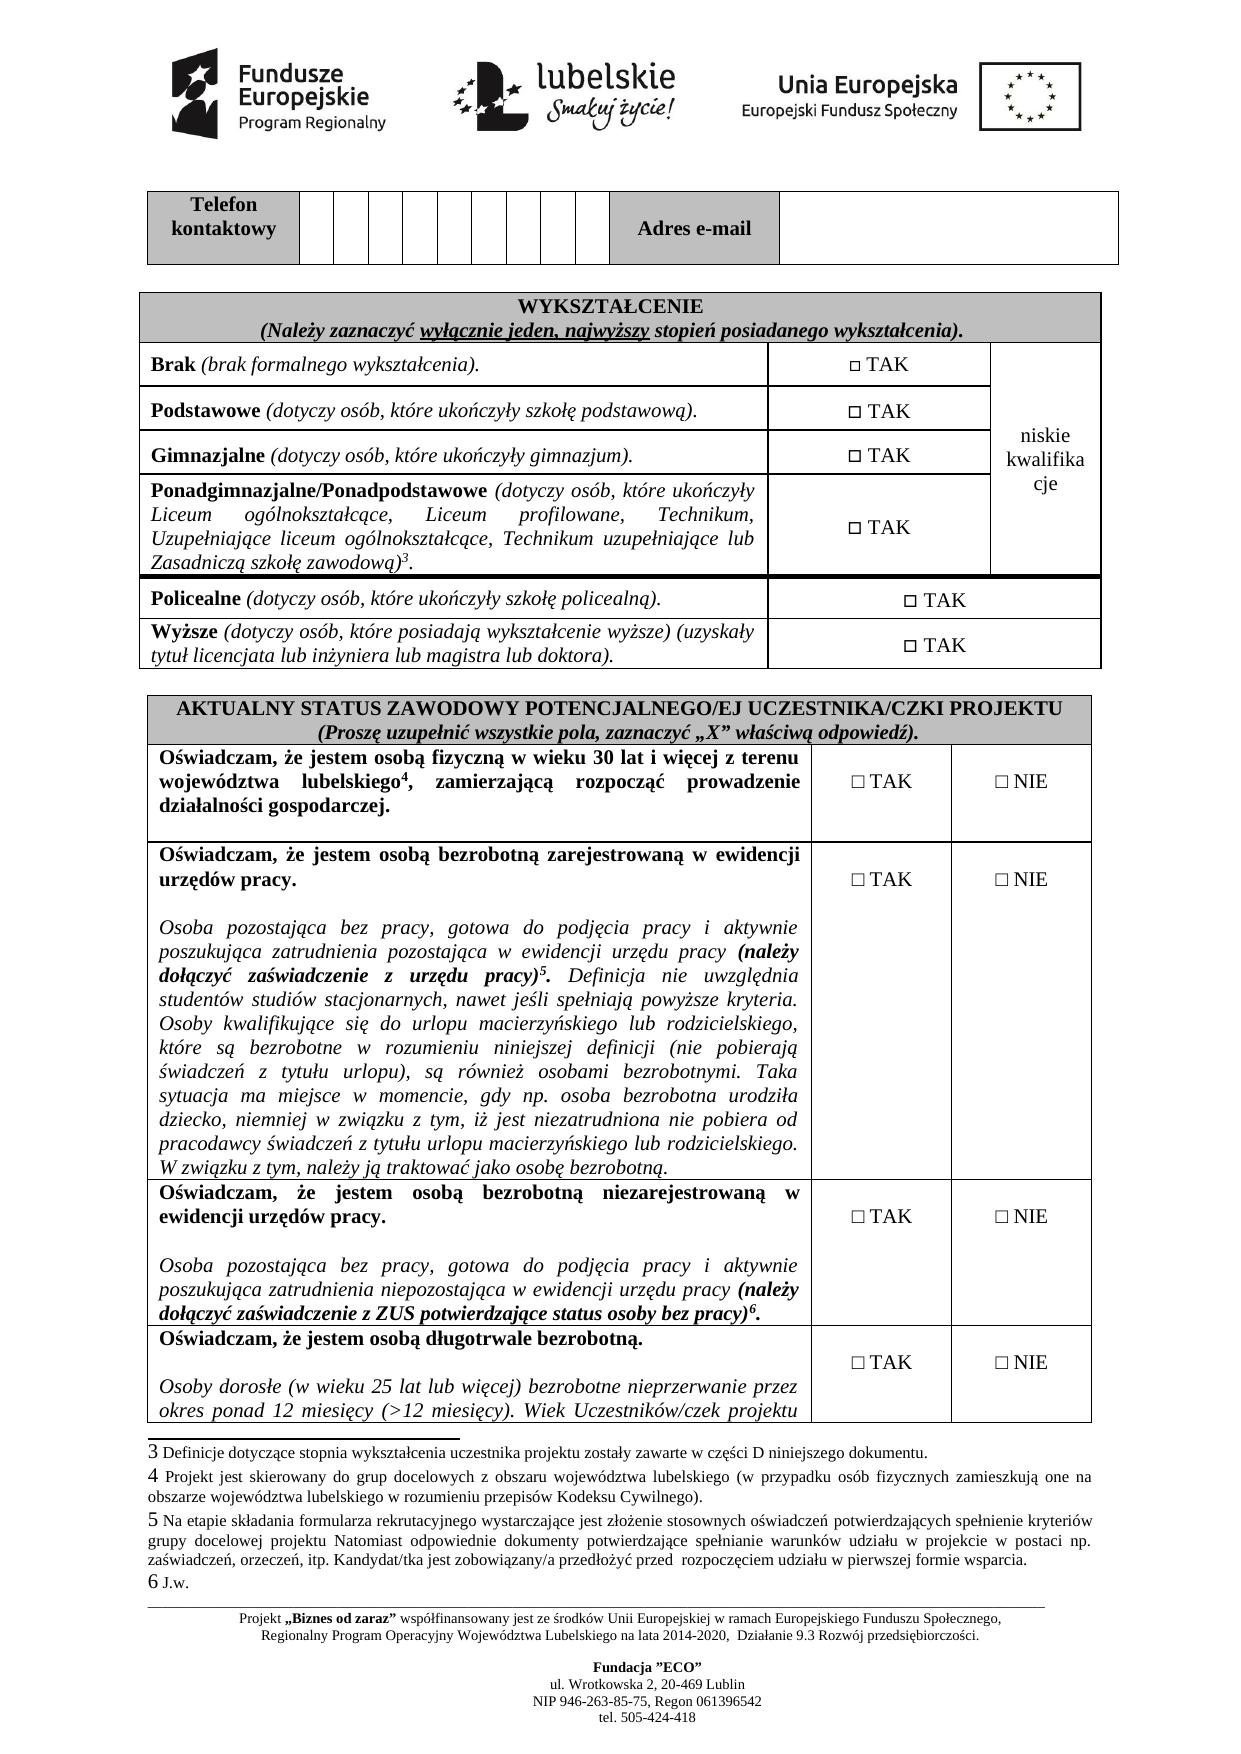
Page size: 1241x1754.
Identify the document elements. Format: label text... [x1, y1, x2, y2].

table_cell □ TAK [769, 343, 990, 385]
table_cell Brak (brak formalnego wykształcenia). [140, 343, 767, 385]
table_header [472, 192, 506, 264]
table_header AKTUALNY STATUS ZAWODOWY POTENCJALNEGO/EJ UCZESTNIKA/CZKI PROJEKTU (Proszę uzupełnić wszystkie pola, zaznaczyć „X” właściwą odpowiedź). [148, 696, 1091, 744]
table_header [541, 192, 575, 264]
table_header [507, 192, 540, 264]
table_cell Wyższe (dotyczy osób, które posiadają wykształcenie wyższe) (uzyskały tytuł licencjata lub inżyniera lub magistra lub doktora). [140, 619, 767, 667]
table_header [403, 192, 437, 264]
table_cell □ TAK [769, 475, 990, 574]
table_header [300, 192, 333, 264]
table_cell □ TAK [769, 619, 1100, 667]
table_cell □ TAK [769, 431, 990, 473]
table_cell □ TAK [812, 745, 951, 841]
table_header [576, 192, 609, 264]
table_cell Oświadczam, że jestem osobą bezrobotną niezarejestrowaną w ewidencji urzędów pracy. Osoba pozostająca bez pracy, gotowa do podjęcia pracy i aktywnie poszukująca zatrudnienia niepozostająca w ewidencji urzędu pracy (należy dołączyć zaświadczenie z ZUS potwierdzające status osoby bez pracy). [148, 1180, 811, 1325]
table_cell □ NIE [952, 745, 1091, 841]
table_header Telefon kontaktowy [148, 192, 299, 264]
table_cell □ NIE [952, 1326, 1091, 1422]
table_cell □ TAK [812, 843, 951, 1179]
table_cell □ TAK [812, 1180, 951, 1325]
table_header Adres e-mail [610, 192, 779, 264]
table_cell Oświadczam, że jestem osobą fizyczną w wieku 30 lat i więcej z terenu województwa lubelskiego, zamierzającą rozpocząć prowadzenie działalności gospodarczej. [148, 745, 811, 841]
table_header [369, 192, 402, 264]
table_cell Policealne (dotyczy osób, które ukończyły szkołę policealną). [140, 579, 767, 618]
table_cell Oświadczam, że jestem osobą długotrwale bezrobotną. Osoby dorosłe (w wieku 25 lat lub więcej) bezrobotne nieprzerwanie przez okres ponad 12 miesięcy (>12 miesięcy). Wiek Uczestników/czek projektu [148, 1326, 811, 1422]
table_cell Ponadgimnazjalne/Ponadpodstawowe (dotyczy osób, które ukończyły Liceum ogólnokształcące, Liceum profilowane, Technikum, Uzupełniające liceum ogólnokształcące, Technikum uzupełniające lub Zasadniczą szkołę zawodową). [140, 475, 767, 574]
table_cell niskie kwalifikacje [991, 343, 1100, 574]
table_cell □ TAK [812, 1326, 951, 1422]
table_header WYKSZTAŁCENIE (Należy zaznaczyć wyłącznie jeden, najwyższy stopień posiadanego wykształcenia). [140, 293, 1100, 342]
table_cell □ NIE [952, 843, 1091, 1179]
table_cell □ TAK [769, 387, 990, 429]
table_header [334, 192, 368, 264]
table_cell Gimnazjalne (dotyczy osób, które ukończyły gimnazjum). [140, 431, 767, 473]
table_cell Oświadczam, że jestem osobą bezrobotną zarejestrowaną w ewidencji urzędów pracy. Osoba pozostająca bez pracy, gotowa do podjęcia pracy i aktywnie poszukująca zatrudnienia pozostająca w ewidencji urzędu pracy (należy dołączyć zaświadczenie z urzędu pracy). Definicja nie uwzględnia studentów studiów stacjonarnych, nawet jeśli spełniają powyższe kryteria. Osoby kwalifikujące się do urlopu macierzyńskiego lub rodzicielskiego, które są bezrobotne w rozumieniu niniejszej definicji (nie pobierają świadczeń z tytułu urlopu), są również osobami bezrobotnymi. Taka sytuacja ma miejsce w momencie, gdy np. osoba bezrobotna urodziła dziecko, niemniej w związku z tym, iż jest niezatrudniona nie pobiera od pracodawcy świadczeń z tytułu urlopu macierzyńskiego lub rodzicielskiego. W związku z tym, należy ją traktować jako osobę bezrobotną. [148, 843, 811, 1179]
table_cell Podstawowe (dotyczy osób, które ukończyły szkołę podstawową). [140, 387, 767, 429]
table_cell □ NIE [952, 1180, 1091, 1325]
table_cell □ TAK [769, 579, 1100, 618]
table_header [780, 192, 1118, 264]
table_header [438, 192, 471, 264]
